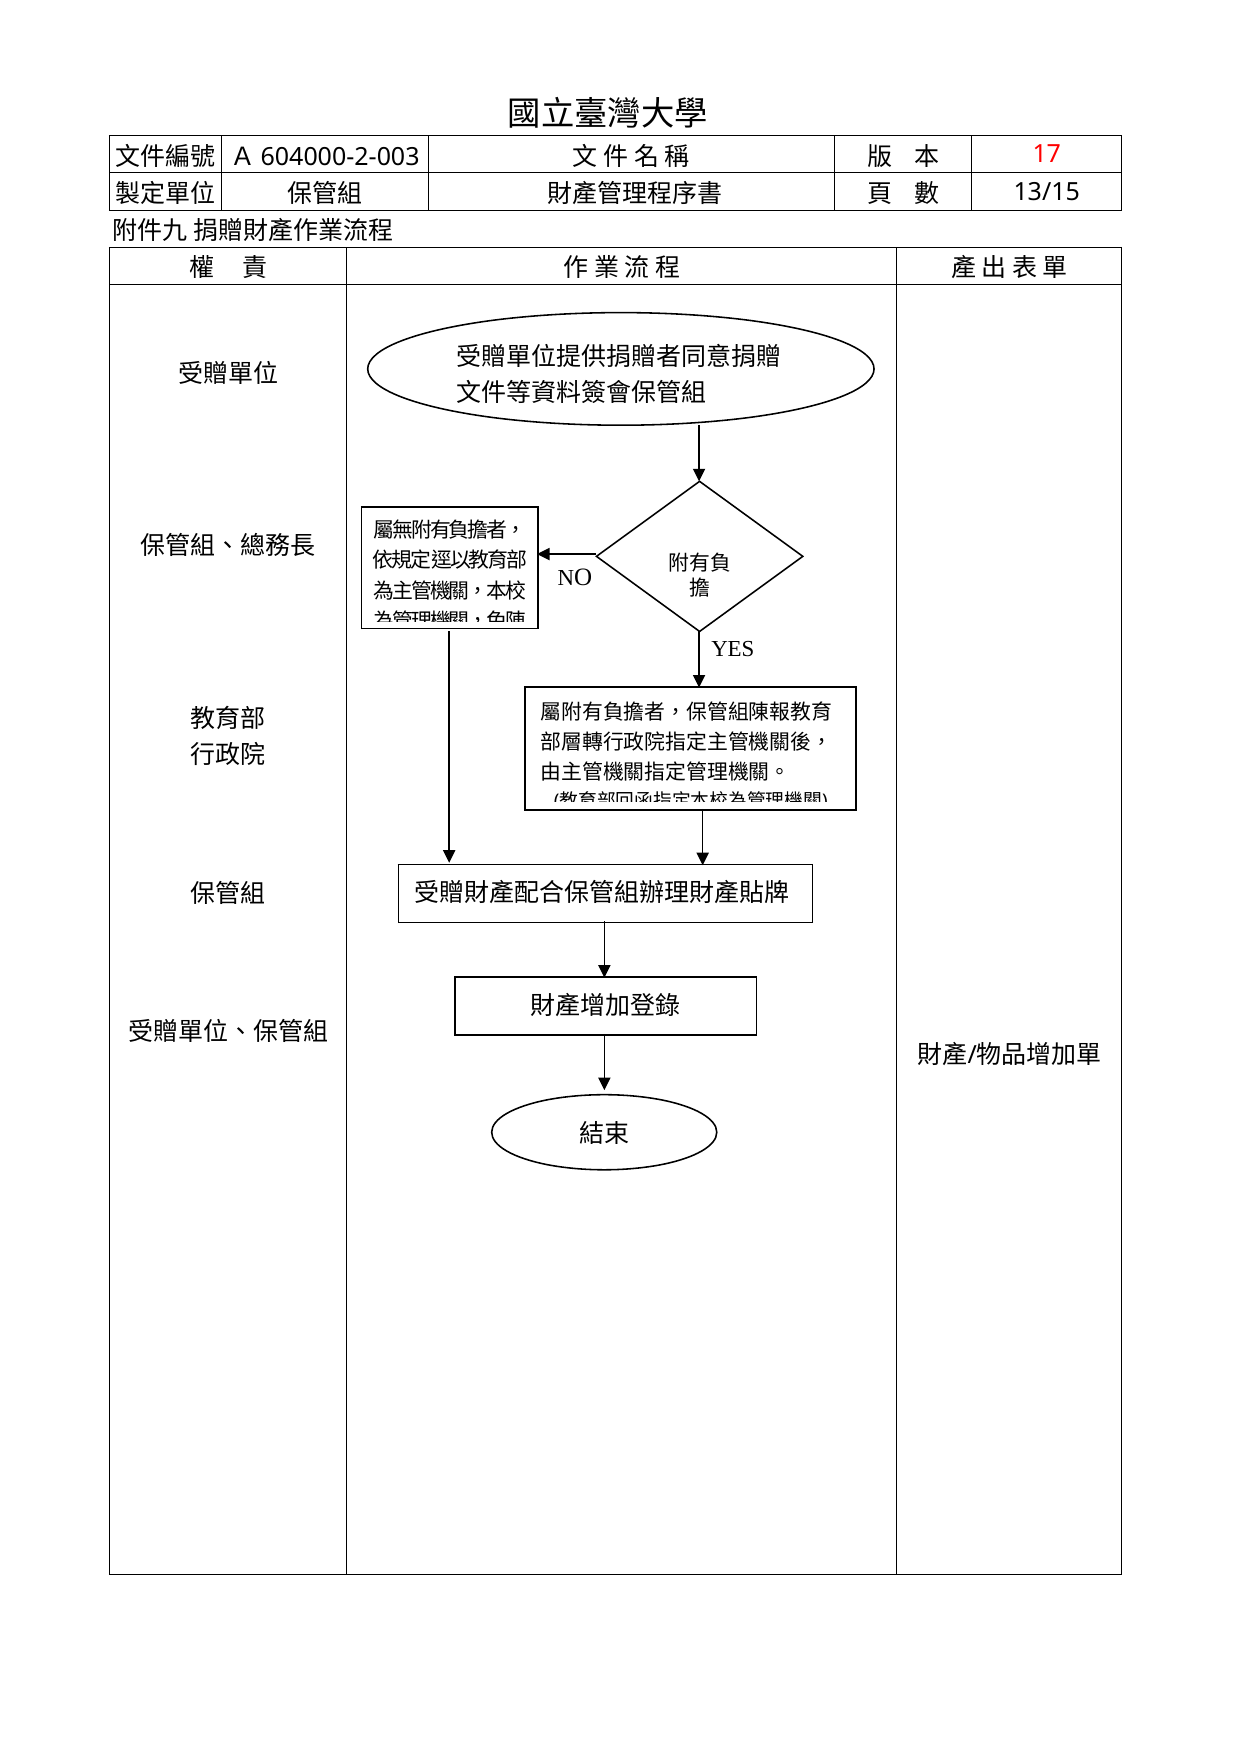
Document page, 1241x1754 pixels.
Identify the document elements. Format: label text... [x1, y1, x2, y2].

table_cell 製定單位 [110, 173, 221, 209]
table_cell 13/15 [972, 173, 1121, 209]
table_cell 財產管理程序書 [429, 173, 834, 209]
text 附件九 捐贈財產作業流程 [112, 211, 1128, 247]
table_header 產 出 表 單 [897, 248, 1121, 284]
table_header 文件編號 [110, 136, 221, 172]
text 國立臺灣大學 [87, 87, 1128, 135]
table_header 版 本 [835, 136, 971, 172]
table_header 17 [972, 136, 1121, 172]
table_header 文 件 名 稱 [429, 136, 834, 172]
table_cell [347, 285, 896, 1573]
table_header 權 責 [110, 248, 346, 284]
table_cell 頁 數 [835, 173, 971, 209]
table_cell 受贈單位 保管組、總務長 教育部 行政院 保管組 受贈單位、保管組 [110, 285, 346, 1573]
table_header Ａ604000-2-003 [222, 136, 428, 172]
table_cell 保管組 [222, 173, 428, 209]
table_cell 財產/物品增加單 [897, 285, 1121, 1573]
table_header 作 業 流 程 [347, 248, 896, 284]
